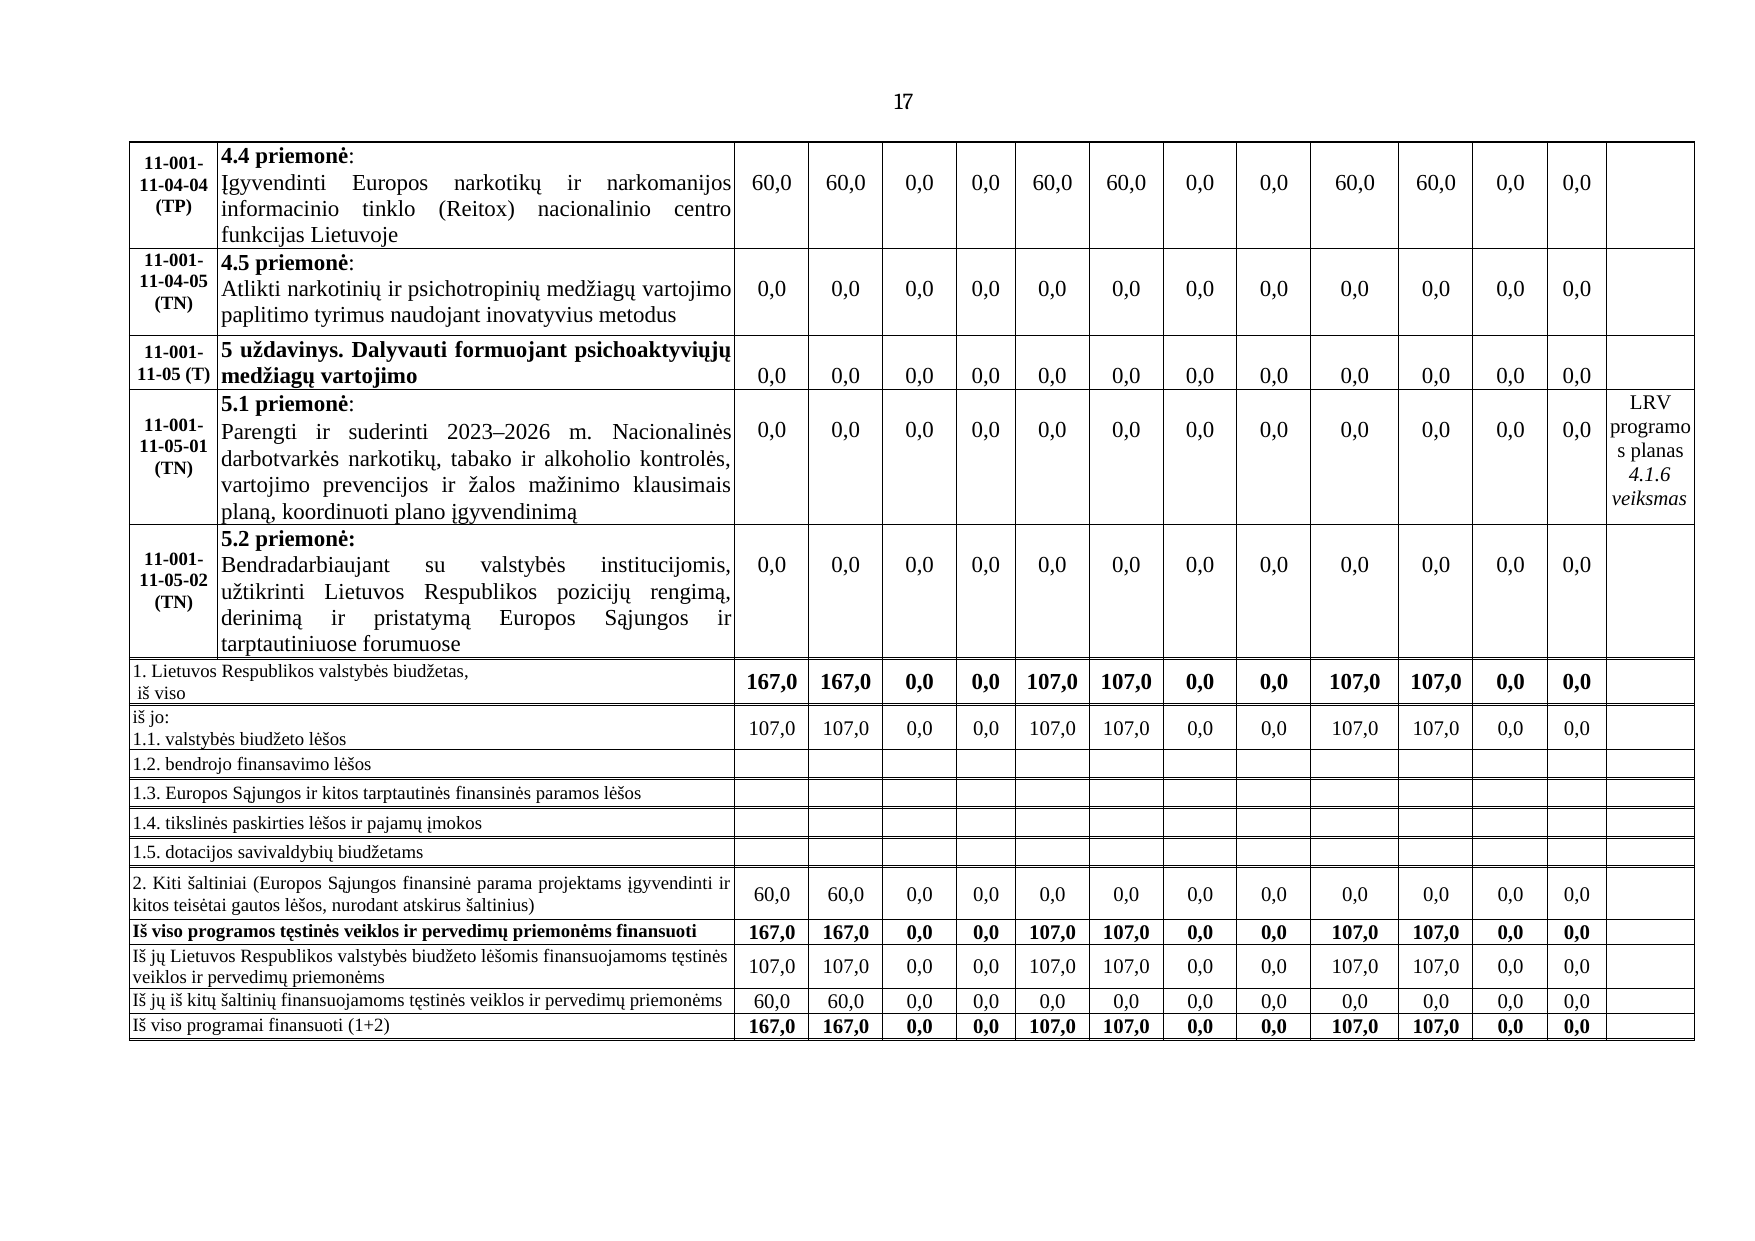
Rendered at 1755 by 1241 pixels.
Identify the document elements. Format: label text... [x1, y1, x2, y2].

table_cell 0,0 [957, 249, 1015, 335]
table_cell 1.4. tikslinės paskirties lėšos ir pajamų įmokos [130, 809, 734, 836]
table_cell 1.3. Europos Sąjungos ir kitos tarptautinės finansinės paramos lėšos [130, 780, 734, 806]
table_cell 0,0 [1473, 920, 1547, 944]
table_cell LRV programos planas 4.1.6 veiksmas [1607, 390, 1694, 524]
table_cell [1607, 989, 1694, 1013]
table_cell 0,0 [1237, 390, 1310, 524]
table_cell 107,0 [1016, 920, 1089, 944]
table_cell [1473, 839, 1547, 865]
table_cell 107,0 [1399, 920, 1472, 944]
table_cell [1090, 839, 1163, 865]
table_cell 107,0 [809, 706, 882, 749]
table_cell [1399, 839, 1472, 865]
table_cell [735, 780, 808, 806]
table_cell 107,0 [1016, 945, 1089, 988]
table_cell Iš jų Lietuvos Respublikos valstybės biudžeto lėšomis finansuojamoms tęstinės veiklos ir pervedimų priemonėms [130, 945, 734, 988]
table_cell 0,0 [1399, 525, 1472, 657]
table_cell 0,0 [1090, 525, 1163, 657]
table_cell 0,0 [809, 390, 882, 524]
table_cell [1237, 750, 1310, 777]
table_cell 0,0 [1090, 390, 1163, 524]
table_cell [1607, 945, 1694, 988]
table_cell [1607, 660, 1694, 703]
table_cell 107,0 [735, 945, 808, 988]
table_cell 0,0 [883, 249, 956, 335]
table_cell 0,0 [957, 945, 1015, 988]
table_cell 0,0 [1473, 143, 1547, 248]
table_cell [1607, 249, 1694, 335]
table_cell 0,0 [1164, 1014, 1236, 1038]
table_cell [1607, 1014, 1694, 1038]
table_cell 0,0 [1237, 525, 1310, 657]
table_cell 0,0 [1164, 143, 1236, 248]
table_cell 107,0 [1090, 945, 1163, 988]
table_cell 60,0 [809, 143, 882, 248]
table_cell 0,0 [1399, 249, 1472, 335]
table_cell Iš viso programos tęstinės veiklos ir pervedimų priemonėms finansuoti [130, 920, 734, 944]
table_cell [809, 809, 882, 836]
table_cell 0,0 [1548, 989, 1606, 1013]
table_cell [1237, 839, 1310, 865]
table_cell [1607, 336, 1694, 389]
table_cell 0,0 [1399, 390, 1472, 524]
table_cell 0,0 [883, 660, 956, 703]
table_cell 0,0 [1548, 390, 1606, 524]
table_cell 0,0 [883, 920, 956, 944]
table_cell 0,0 [883, 945, 956, 988]
table_cell 5 uždavinys. Dalyvauti formuojant psichoaktyviųjų medžiagų vartojimo mažinimo politiką [218, 336, 734, 389]
table_cell 0,0 [1399, 868, 1472, 919]
table_cell 0,0 [957, 336, 1015, 389]
table_cell [1311, 839, 1398, 865]
table_cell 0,0 [1473, 868, 1547, 919]
table_cell 0,0 [1090, 336, 1163, 389]
table_cell 0,0 [883, 336, 956, 389]
table_cell [1473, 809, 1547, 836]
table_cell 0,0 [1016, 868, 1089, 919]
table_cell [1016, 780, 1089, 806]
table_cell 0,0 [1399, 336, 1472, 389]
table_cell [1607, 839, 1694, 865]
table_cell 0,0 [1473, 945, 1547, 988]
table_cell 0,0 [1237, 920, 1310, 944]
table_cell Iš viso programai finansuoti (1+2) [130, 1014, 734, 1038]
table_cell [735, 809, 808, 836]
table_cell 4.4 priemonė: Įgyvendinti Europos narkotikų ir narkomanijos informacinio tinklo (Reitox) nacionalinio centro funkcijas Lietuvoje [218, 143, 734, 248]
table_cell 107,0 [1311, 660, 1398, 703]
table_cell 11-001-11-04-05 (TN) [130, 249, 217, 335]
table_cell 167,0 [735, 920, 808, 944]
table_cell 11-001-11-05-01 (TN) [130, 390, 217, 524]
table_cell 0,0 [1090, 989, 1163, 1013]
table_cell 0,0 [883, 143, 956, 248]
table_cell 0,0 [1548, 1014, 1606, 1038]
table_cell 1. Lietuvos Respublikos valstybės biudžetas, iš viso [130, 660, 734, 703]
table_cell 0,0 [1090, 868, 1163, 919]
table_cell 0,0 [1311, 249, 1398, 335]
table_cell 0,0 [1164, 989, 1236, 1013]
table_cell [809, 839, 882, 865]
table_cell [1548, 809, 1606, 836]
table_cell 0,0 [957, 989, 1015, 1013]
table_cell [1090, 750, 1163, 777]
table_cell 0,0 [1399, 989, 1472, 1013]
table_cell 107,0 [1399, 1014, 1472, 1038]
table_cell [1311, 809, 1398, 836]
table_cell 0,0 [1473, 1014, 1547, 1038]
table_cell 60,0 [1311, 143, 1398, 248]
table_cell 107,0 [1311, 945, 1398, 988]
table_cell 0,0 [957, 660, 1015, 703]
table_cell 0,0 [1237, 945, 1310, 988]
table_cell 0,0 [1164, 660, 1236, 703]
table_cell 0,0 [1473, 706, 1547, 749]
table_cell [1090, 809, 1163, 836]
table_cell Iš jų iš kitų šaltinių finansuojamoms tęstinės veiklos ir pervedimų priemonėms [130, 989, 734, 1013]
table_cell 0,0 [1164, 706, 1236, 749]
table_cell 167,0 [735, 1014, 808, 1038]
table_cell 0,0 [1311, 390, 1398, 524]
table_cell 107,0 [735, 706, 808, 749]
table_cell [1607, 750, 1694, 777]
table_cell [1473, 750, 1547, 777]
table_cell [1311, 750, 1398, 777]
table_cell 0,0 [1548, 920, 1606, 944]
table_cell [1090, 780, 1163, 806]
table_cell 60,0 [735, 989, 808, 1013]
table_cell [1473, 780, 1547, 806]
table_cell 107,0 [1090, 660, 1163, 703]
table_cell 4.5 priemonė: Atlikti narkotinių ir psichotropinių medžiagų vartojimo paplitimo tyrimus naudojant inovatyvius metodus [218, 249, 734, 335]
table_cell 60,0 [1090, 143, 1163, 248]
table_cell [1607, 706, 1694, 749]
table_cell 107,0 [809, 945, 882, 988]
table_cell 0,0 [957, 390, 1015, 524]
table_cell 167,0 [809, 1014, 882, 1038]
table_cell 0,0 [1164, 868, 1236, 919]
table_cell 60,0 [1399, 143, 1472, 248]
table_cell 60,0 [735, 868, 808, 919]
table_cell 0,0 [1473, 336, 1547, 389]
table_cell [1237, 809, 1310, 836]
table_cell 0,0 [1090, 249, 1163, 335]
table_cell 0,0 [883, 868, 956, 919]
table_cell 0,0 [1311, 989, 1398, 1013]
table_cell 0,0 [1548, 336, 1606, 389]
table_cell 5.2 priemonė: Bendradarbiaujant su valstybės institucijomis, užtikrinti Lietuvos Respublikos pozicijų rengimą, derinimą ir pristatymą Europos Sąjungos ir tarptautiniuose forumuose [218, 525, 734, 657]
table_cell 0,0 [735, 336, 808, 389]
table_cell iš jo: 1.1. valstybės biudžeto lėšos [130, 706, 734, 749]
table_cell 0,0 [809, 336, 882, 389]
table_cell 0,0 [883, 390, 956, 524]
table_cell [809, 750, 882, 777]
table_cell 0,0 [957, 143, 1015, 248]
table_cell [1548, 780, 1606, 806]
table_cell 0,0 [735, 525, 808, 657]
table_cell 0,0 [957, 706, 1015, 749]
table_cell 107,0 [1399, 945, 1472, 988]
table_cell 0,0 [1473, 525, 1547, 657]
table_cell 0,0 [1164, 945, 1236, 988]
table_cell [1607, 920, 1694, 944]
table_cell 107,0 [1311, 1014, 1398, 1038]
table_cell 0,0 [957, 525, 1015, 657]
table_cell 0,0 [1311, 868, 1398, 919]
table_cell [883, 780, 956, 806]
table_cell 0,0 [883, 1014, 956, 1038]
table_cell 0,0 [883, 706, 956, 749]
table_cell [1016, 839, 1089, 865]
table_cell 60,0 [809, 989, 882, 1013]
table_cell 0,0 [883, 989, 956, 1013]
table_cell 60,0 [1016, 143, 1089, 248]
table_cell [957, 839, 1015, 865]
table_cell [1607, 525, 1694, 657]
table_cell 0,0 [883, 525, 956, 657]
table_cell 0,0 [1164, 390, 1236, 524]
table_cell 1.2. bendrojo finansavimo lėšos [130, 750, 734, 777]
table_cell 60,0 [735, 143, 808, 248]
table_cell 0,0 [1311, 336, 1398, 389]
table_cell 0,0 [1548, 660, 1606, 703]
table_cell [1237, 780, 1310, 806]
table_cell [1548, 750, 1606, 777]
table_cell [1607, 780, 1694, 806]
table_cell 11-001-11-05-02 (TN) [130, 525, 217, 657]
table_cell 0,0 [1237, 336, 1310, 389]
table_cell [1164, 839, 1236, 865]
table_cell [1399, 809, 1472, 836]
table_cell 0,0 [1473, 660, 1547, 703]
table_cell 0,0 [957, 1014, 1015, 1038]
table_cell [809, 780, 882, 806]
table_cell 167,0 [809, 660, 882, 703]
table_cell 167,0 [735, 660, 808, 703]
table_cell [1399, 780, 1472, 806]
table_cell [1164, 750, 1236, 777]
table_cell 0,0 [957, 920, 1015, 944]
table_cell 0,0 [1473, 249, 1547, 335]
table_cell 0,0 [1548, 868, 1606, 919]
table_cell 0,0 [1237, 143, 1310, 248]
table_cell 5.1 priemonė: Parengti ir suderinti 2023–2026 m. Nacionalinės darbotvarkės narkotikų, tabako ir alkoholio kontrolės, vartojimo prevencijos ir žalos mažinimo klausimais planą, koordinuoti plano įgyvendinimą [218, 390, 734, 524]
table_cell 0,0 [1548, 143, 1606, 248]
table_cell 107,0 [1090, 920, 1163, 944]
table_cell 107,0 [1016, 660, 1089, 703]
table_cell [1311, 780, 1398, 806]
table_cell 0,0 [1237, 868, 1310, 919]
table_cell 60,0 [809, 868, 882, 919]
table_cell 0,0 [1237, 706, 1310, 749]
table_cell 0,0 [1016, 249, 1089, 335]
table_cell 0,0 [1016, 336, 1089, 389]
table_cell 107,0 [1311, 920, 1398, 944]
table_cell 0,0 [1016, 989, 1089, 1013]
table_cell 0,0 [957, 868, 1015, 919]
table_cell 107,0 [1016, 706, 1089, 749]
table_cell 0,0 [809, 525, 882, 657]
table_cell 0,0 [1473, 989, 1547, 1013]
table_cell 0,0 [1548, 525, 1606, 657]
table_cell 107,0 [1399, 706, 1472, 749]
table_cell 1.5. dotacijos savivaldybių biudžetams [130, 839, 734, 865]
table_cell [1548, 839, 1606, 865]
table_cell [1607, 809, 1694, 836]
table_cell 0,0 [1164, 525, 1236, 657]
table_cell 0,0 [1237, 660, 1310, 703]
table_cell 11-001-11-04-04 (TP) [130, 143, 217, 248]
table_cell 107,0 [1311, 706, 1398, 749]
table_cell 107,0 [1090, 706, 1163, 749]
table_cell 0,0 [1164, 249, 1236, 335]
table_cell 0,0 [1311, 525, 1398, 657]
table_cell [1164, 780, 1236, 806]
table_cell [957, 809, 1015, 836]
table_cell 0,0 [1016, 390, 1089, 524]
table_cell 107,0 [1016, 1014, 1089, 1038]
table_cell 0,0 [1548, 249, 1606, 335]
table_cell 0,0 [1548, 945, 1606, 988]
table_cell 0,0 [735, 249, 808, 335]
table_cell 0,0 [1164, 920, 1236, 944]
table_cell 107,0 [1090, 1014, 1163, 1038]
table_cell [883, 809, 956, 836]
table_cell [883, 839, 956, 865]
table_cell 11-001-11-05 (T) [130, 336, 217, 389]
table_cell [957, 780, 1015, 806]
table_cell 0,0 [1016, 525, 1089, 657]
table_cell [1607, 143, 1694, 248]
table_cell 0,0 [1473, 390, 1547, 524]
table_cell [1016, 750, 1089, 777]
table_cell 0,0 [1164, 336, 1236, 389]
table_cell 167,0 [809, 920, 882, 944]
table_cell [883, 750, 956, 777]
table_cell [735, 750, 808, 777]
table_cell [1164, 809, 1236, 836]
table_cell 0,0 [809, 249, 882, 335]
table_cell 0,0 [1237, 249, 1310, 335]
table_cell 107,0 [1399, 660, 1472, 703]
table_cell 0,0 [1548, 706, 1606, 749]
table_cell [957, 750, 1015, 777]
table_cell 2. Kiti šaltiniai (Europos Sąjungos finansinė parama projektams įgyvendinti ir kitos teisėtai gautos lėšos, nurodant atskirus šaltinius) [130, 868, 734, 919]
table_cell 0,0 [1237, 1014, 1310, 1038]
table_cell 0,0 [1237, 989, 1310, 1013]
table_cell [1399, 750, 1472, 777]
table_cell [1607, 868, 1694, 919]
table_cell [735, 839, 808, 865]
table_cell 0,0 [735, 390, 808, 524]
table_cell [1016, 809, 1089, 836]
